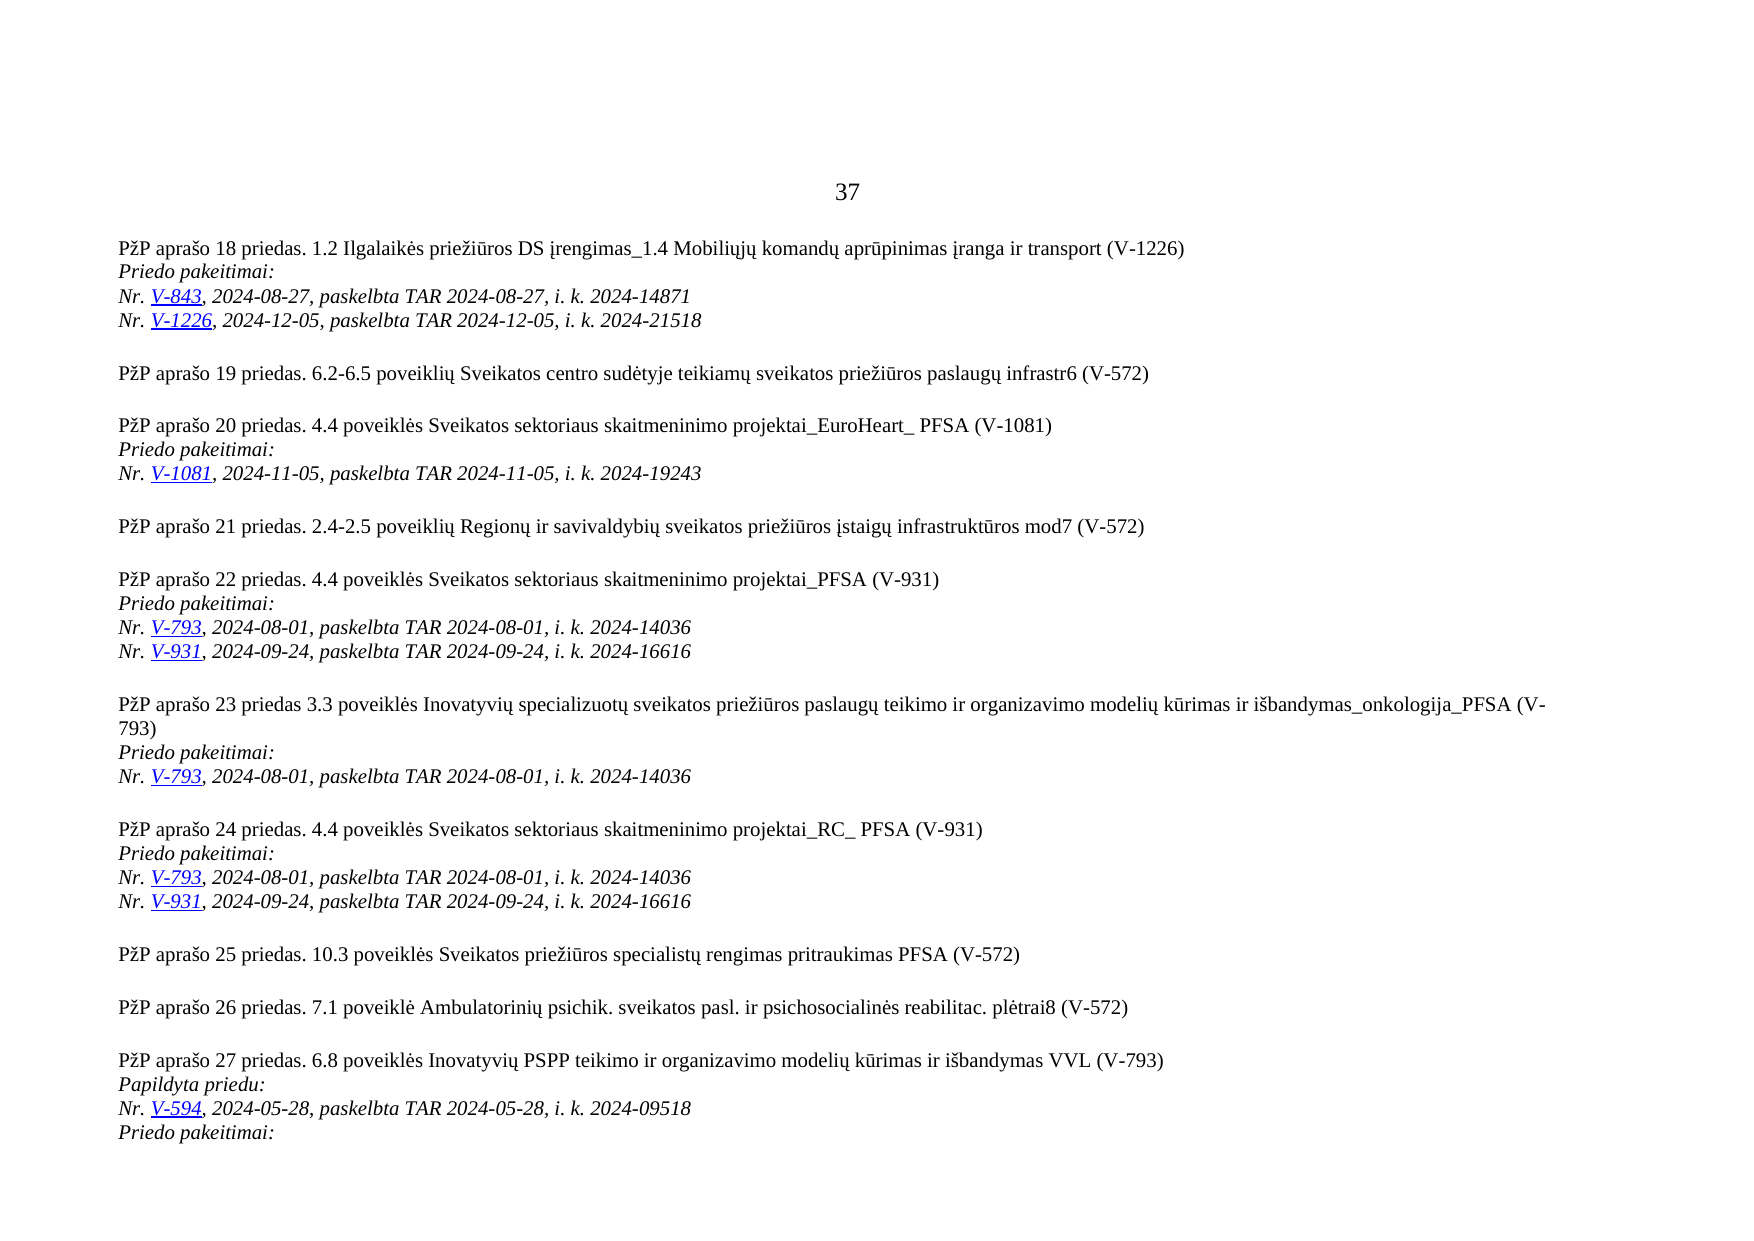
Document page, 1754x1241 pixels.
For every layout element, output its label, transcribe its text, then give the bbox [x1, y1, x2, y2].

text PžP aprašo 25 priedas. 10.3 poveiklės Sveikatos priežiūros specialistų rengimas pritraukimas PFSA (V-572) [118, 942, 1577, 966]
text Nr. V-793, 2024-08-01, paskelbta TAR 2024-08-01, i. k. 2024-14036 [118, 615, 1577, 639]
text Priedo pakeitimai: [118, 591, 1577, 615]
text Nr. V-843, 2024-08-27, paskelbta TAR 2024-08-27, i. k. 2024-14871 [118, 283, 1577, 308]
text Nr. V-793, 2024-08-01, paskelbta TAR 2024-08-01, i. k. 2024-14036 [118, 865, 1577, 889]
text Priedo pakeitimai: [118, 1120, 1577, 1144]
text Papildyta priedu: [118, 1072, 1577, 1096]
text PžP aprašo 24 priedas. 4.4 poveiklės Sveikatos sektoriaus skaitmeninimo projektai_RC_ PFSA (V-931) [118, 817, 1577, 841]
text Nr. V-931, 2024-09-24, paskelbta TAR 2024-09-24, i. k. 2024-16616 [118, 889, 1577, 913]
text Nr. V-594, 2024-05-28, paskelbta TAR 2024-05-28, i. k. 2024-09518 [118, 1096, 1577, 1120]
text Priedo pakeitimai: [118, 437, 1577, 461]
text PžP aprašo 21 priedas. 2.4-2.5 poveiklių Regionų ir savivaldybių sveikatos priežiūros įstaigų infrastruktūros mod7 (V-572) [118, 514, 1577, 538]
text PžP aprašo 20 priedas. 4.4 poveiklės Sveikatos sektoriaus skaitmeninimo projektai_EuroHeart_ PFSA (V-1081) [118, 413, 1577, 437]
text PžP aprašo 19 priedas. 6.2-6.5 poveiklių Sveikatos centro sudėtyje teikiamų sveikatos priežiūros paslaugų infrastr6 (V-572) [118, 360, 1577, 384]
text PžP aprašo 27 priedas. 6.8 poveiklės Inovatyvių PSPP teikimo ir organizavimo modelių kūrimas ir išbandymas VVL (V-793) [118, 1048, 1577, 1072]
text PžP aprašo 18 priedas. 1.2 Ilgalaikės priežiūros DS įrengimas_1.4 Mobiliųjų komandų aprūpinimas įranga ir transport (V-1226) [118, 235, 1577, 259]
text Priedo pakeitimai: [118, 259, 1577, 283]
text PžP aprašo 23 priedas 3.3 poveiklės Inovatyvių specializuotų sveikatos priežiūros paslaugų teikimo ir organizavimo modelių kūrimas ir išbandymas_onkologija_PFSA (V-793) [118, 692, 1577, 740]
text Nr. V-1081, 2024-11-05, paskelbta TAR 2024-11-05, i. k. 2024-19243 [118, 461, 1577, 485]
text Nr. V-793, 2024-08-01, paskelbta TAR 2024-08-01, i. k. 2024-14036 [118, 764, 1577, 788]
text Priedo pakeitimai: [118, 740, 1577, 764]
text Priedo pakeitimai: [118, 841, 1577, 865]
text Nr. V-931, 2024-09-24, paskelbta TAR 2024-09-24, i. k. 2024-16616 [118, 639, 1577, 663]
text PžP aprašo 26 priedas. 7.1 poveiklė Ambulatorinių psichik. sveikatos pasl. ir psichosocialinės reabilitac. plėtrai8 (V-572) [118, 995, 1577, 1019]
text Nr. V-1226, 2024-12-05, paskelbta TAR 2024-12-05, i. k. 2024-21518 [118, 308, 1577, 332]
text PžP aprašo 22 priedas. 4.4 poveiklės Sveikatos sektoriaus skaitmeninimo projektai_PFSA (V-931) [118, 567, 1577, 591]
